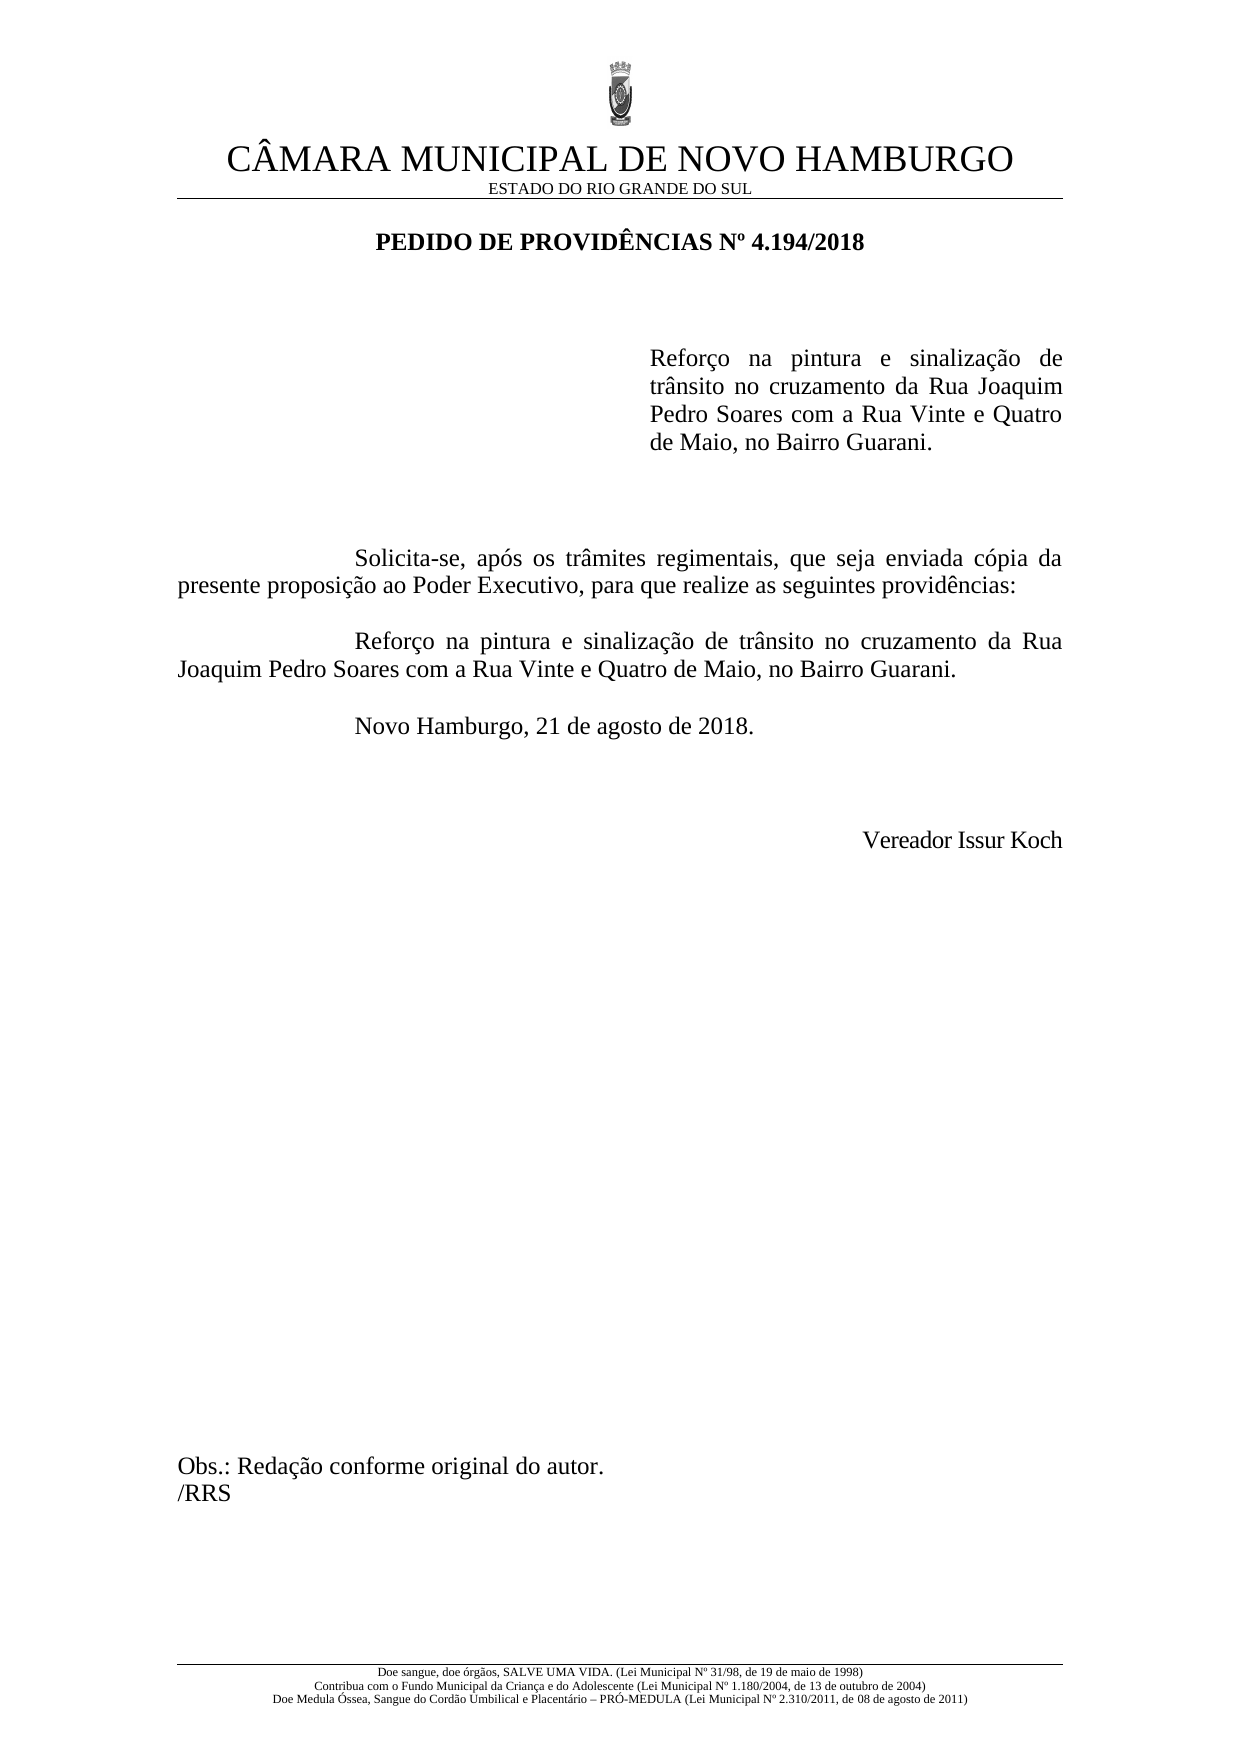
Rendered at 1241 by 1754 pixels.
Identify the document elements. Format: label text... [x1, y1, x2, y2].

text PEDIDO DE PROVIDÊNCIAS Nº 4.194/2018 [177, 228, 1063, 256]
text Reforço na pintura e sinalização de trânsito no cruzamento da Rua Joaquim Pedro Soares com a Rua Vinte e Quatro de Maio, no Bairro Guarani. [177, 627, 1063, 682]
text Solicita-se, após os trâmites regimentais, que seja enviada cópia da presente proposição ao Poder Executivo, para que realize as seguintes providências: [177, 544, 1063, 599]
text Obs.: Redação conforme original do autor. [177, 1452, 1063, 1479]
text /RRS [177, 1479, 1063, 1507]
text Vereador Issur Koch [177, 826, 1063, 854]
text Novo Hamburgo, 21 de agosto de 2018. [177, 712, 1063, 740]
text Reforço na pintura e sinalização de trânsito no cruzamento da Rua Joaquim Pedro Soares com a Rua Vinte e Quatro de Maio, no Bairro Guarani. [649, 344, 1063, 455]
